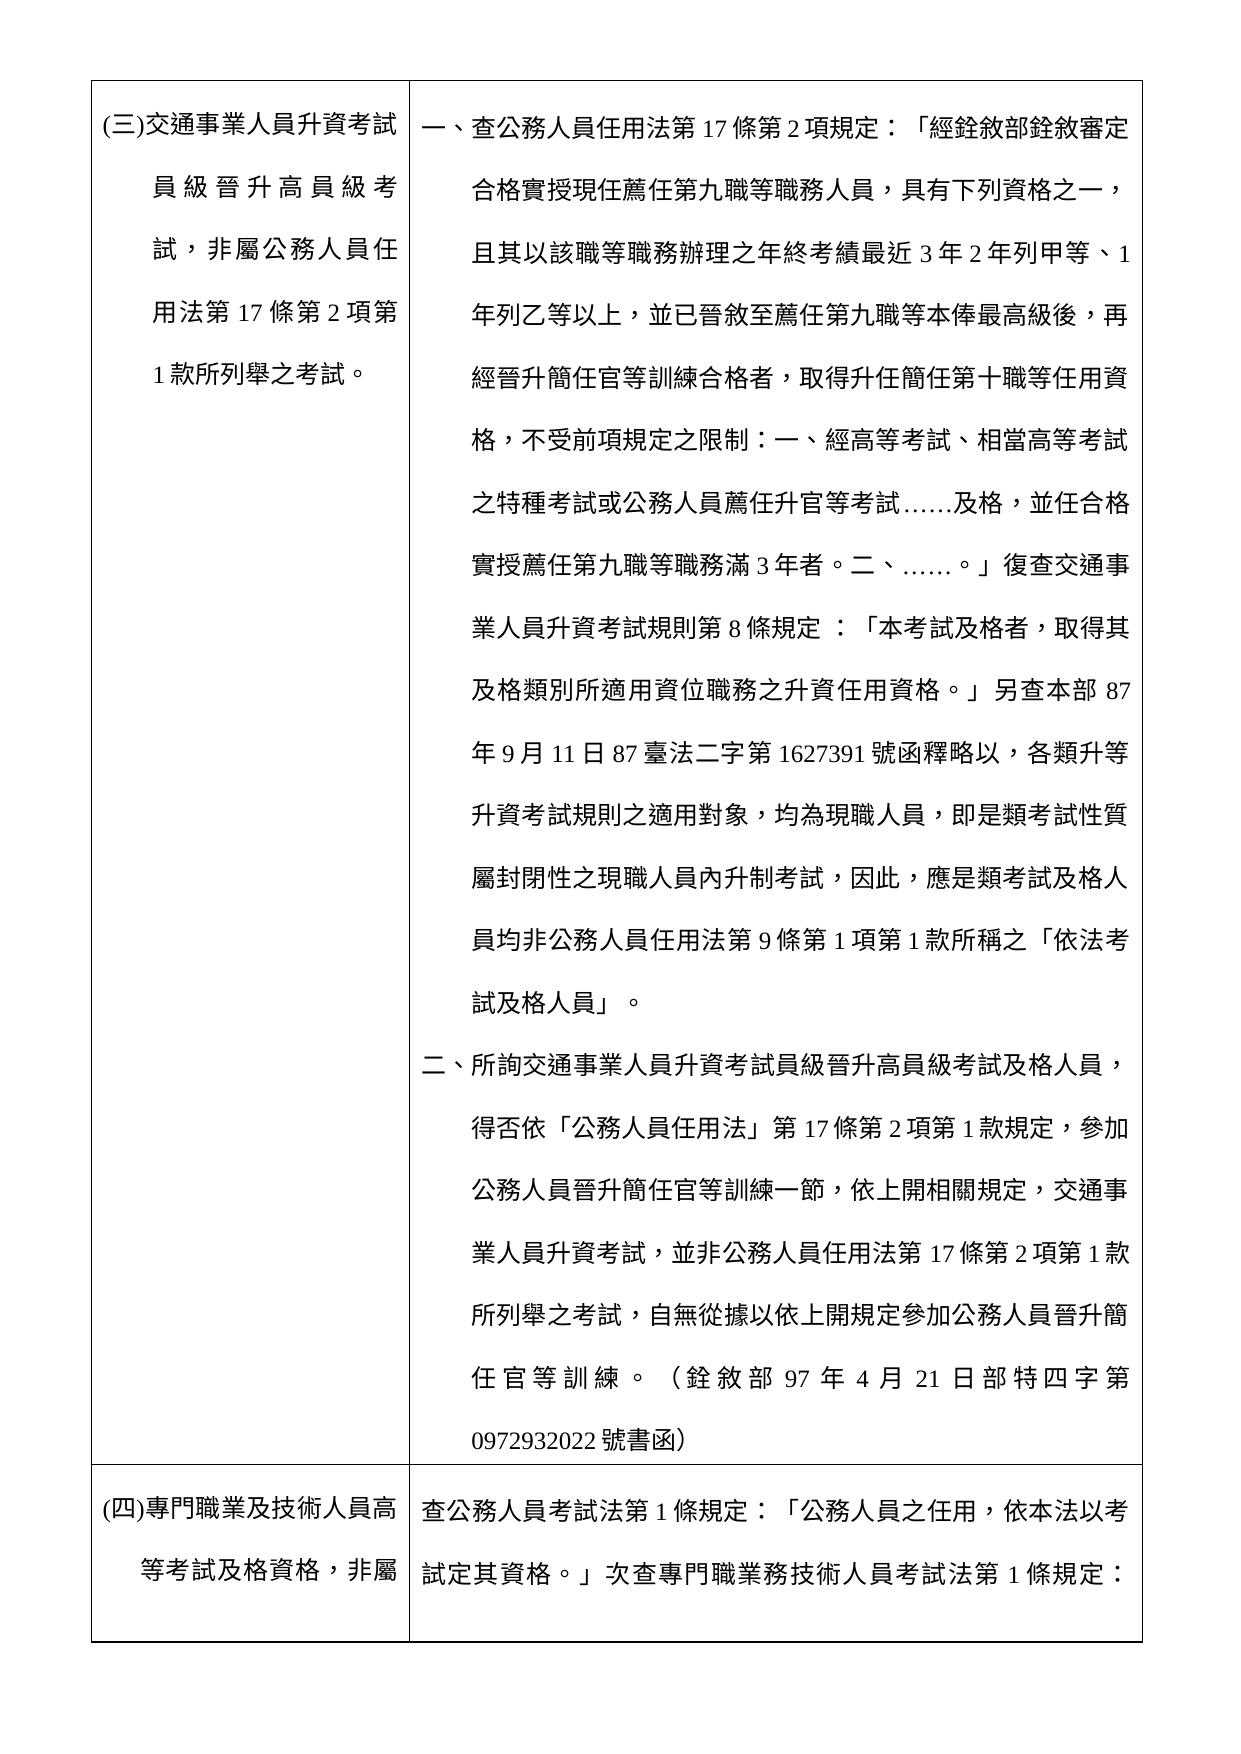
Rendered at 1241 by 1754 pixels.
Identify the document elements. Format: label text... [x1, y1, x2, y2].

table_cell (四)專門職業及技術人員高等考試及格資格，非屬 [92, 1465, 409, 1641]
table_cell (三)交通事業人員升資考試員級晉升高員級考試，非屬公務人員任用法第17條第2項第1款所列舉之考試。 [92, 81, 409, 1463]
table_cell 查公務人員考試法第1條規定：「公務人員之任用，依本法以考試定其資格。」次查專門職業務技術人員考試法第1條規定： [410, 1465, 1142, 1641]
table_cell 一、查公務人員任用法第17條第2項規定：「經銓敘部銓敘審定合格實授現任薦任第九職等職務人員，具有下列資格之一，且其以該職等職務辦理之年終考績最近3年2年列甲等、1年列乙等以上，並已晉敘至薦任第九職等本俸最高級後，再經晉升簡任官等訓練合格者，取得升任簡任第十職等任用資格，不受前項規定之限制：一、經高等考試、相當高等考試之特種考試或公務人員薦任升官等考試……及格，並任合格實授薦任第九職等職務滿3年者。二、……。」復查交通事業人員升資考試規則第8條規定 ：「本考試及格者，取得其及格類別所適用資位職務之升資任用資格。」另查本部87年9月11日87臺法二字第1627391號函釋略以，各類升等升資考試規則之適用對象，均為現職人員，即是類考試性質屬封閉性之現職人員內升制考試，因此，應是類考試及格人員均非公務人員任用法第9條第1項第1款所稱之「依法考試及格人員」。 二、所詢交通事業人員升資考試員級晉升高員級考試及格人員，得否依「公務人員任用法」第17條第2項第1款規定，參加公務人員晉升簡任官等訓練一節，依上開相關規定，交通事業人員升資考試，並非公務人員任用法第17條第2項第1款所列舉之考試，自無從據以依上開規定參加公務人員晉升簡任官等訓練。（銓敘部97年4月21日部特四字第0972932022號書函） [410, 81, 1142, 1463]
